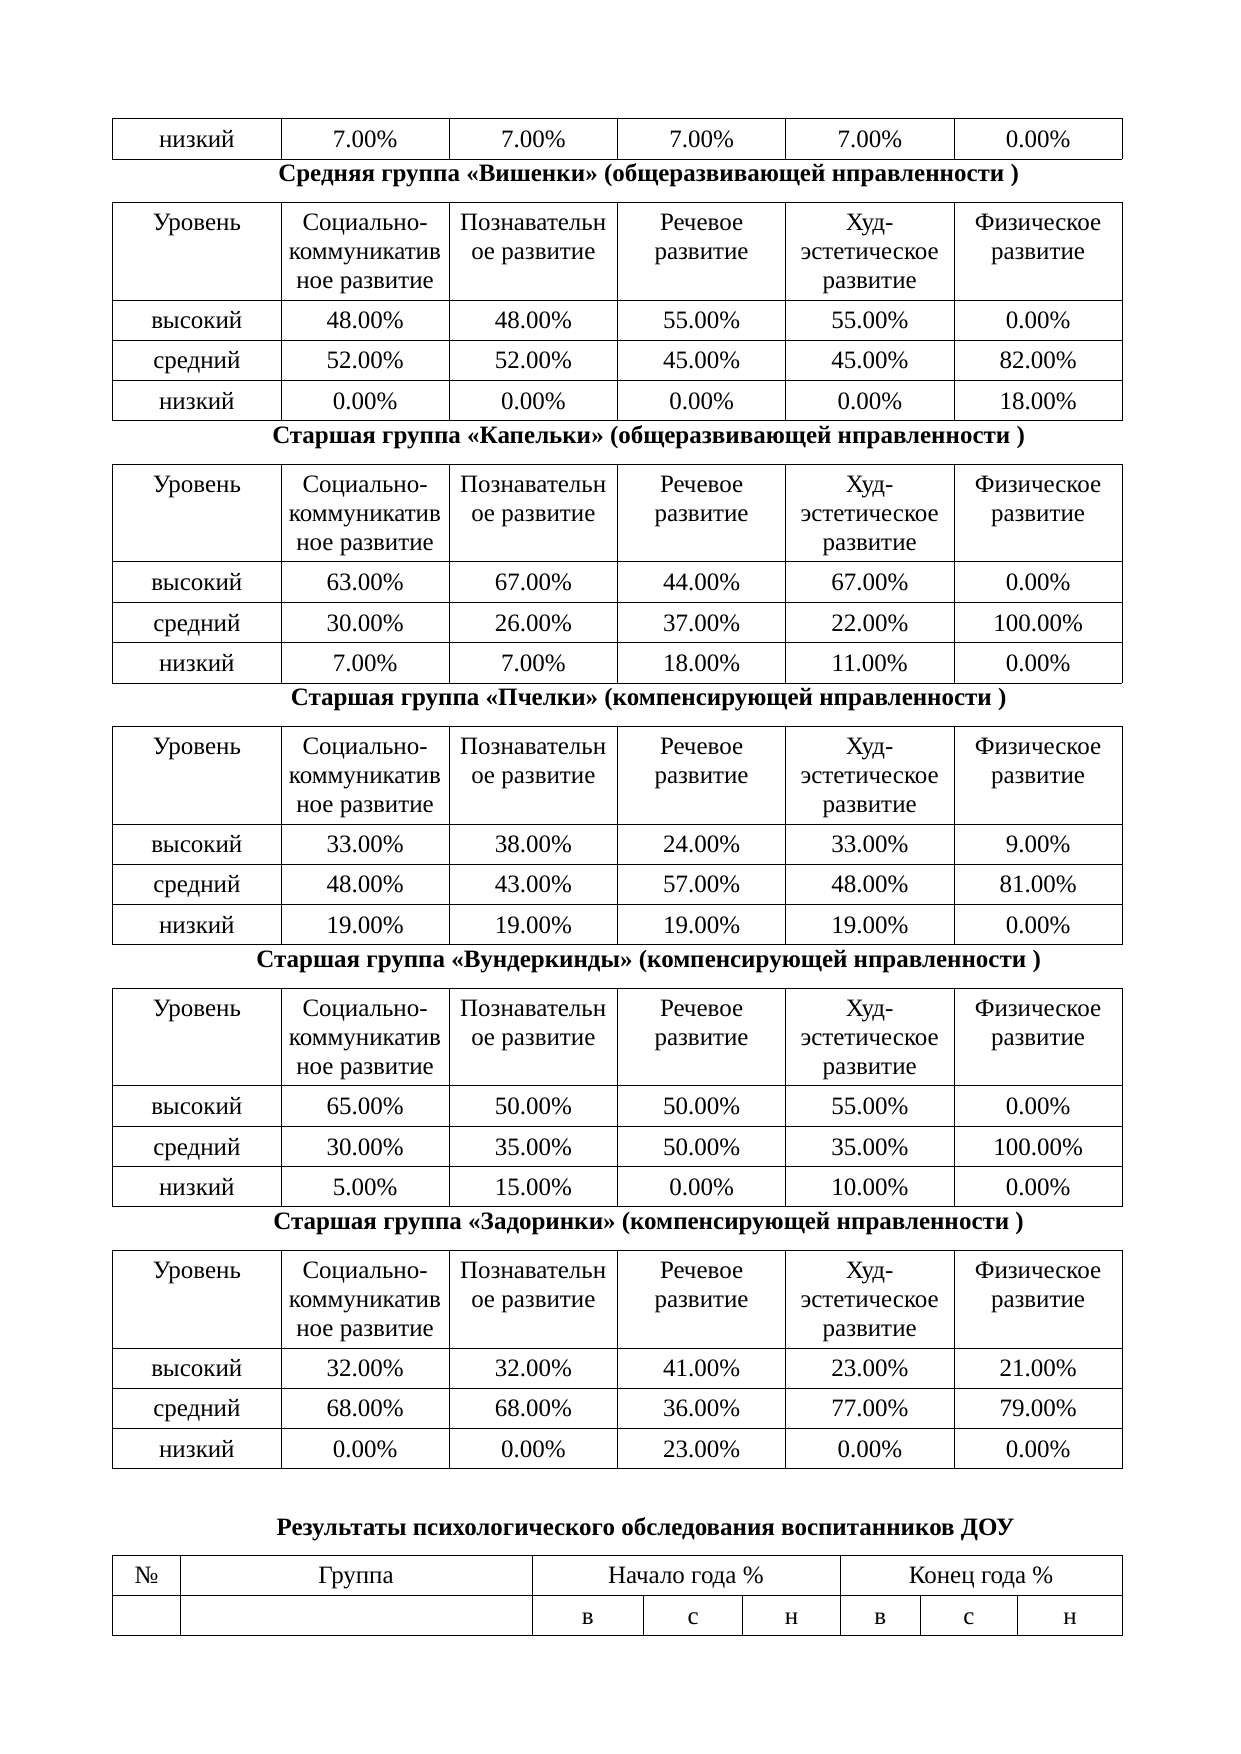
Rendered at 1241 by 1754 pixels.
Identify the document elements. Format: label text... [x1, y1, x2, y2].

table_cell 50,00% [618, 1086, 785, 1126]
table_cell 30,00% [282, 603, 449, 642]
table_cell 0,00% [786, 381, 954, 420]
table_header Социально-коммуникативное развитие [282, 727, 449, 823]
table_cell 5,00% [282, 1167, 449, 1206]
table_cell 57,00% [618, 865, 785, 904]
table_cell 35,00% [786, 1127, 954, 1166]
table_cell н [743, 1596, 840, 1635]
table_header Познавательное развитие [450, 727, 617, 823]
table_cell 19,00% [618, 905, 785, 944]
table_cell 36,00% [618, 1389, 785, 1428]
table_cell [113, 1596, 180, 1635]
table_cell 0,00% [955, 1086, 1122, 1126]
table_cell 32,00% [450, 1349, 617, 1388]
table_cell 32,00% [282, 1349, 449, 1388]
table_cell 55,00% [618, 301, 785, 340]
table_header Худ-эстетическое развитие [786, 727, 954, 823]
table_cell 65,00% [282, 1086, 449, 1126]
table_cell средний [113, 865, 281, 904]
table_cell 30,00% [282, 1127, 449, 1166]
table_cell 55,00% [786, 1086, 954, 1126]
table_cell средний [113, 1389, 281, 1428]
table_cell 0,00% [786, 1429, 954, 1468]
text Результаты психологического обследования воспитанников ДОУ [112, 1512, 1122, 1540]
table_header Конец года % [841, 1556, 1122, 1595]
table_cell высокий [113, 1086, 281, 1126]
table_header Физическое развитие [955, 203, 1122, 299]
table_cell 0,00% [955, 643, 1122, 682]
table_header Худ-эстетическое развитие [786, 1251, 954, 1347]
table_header Познавательное развитие [450, 1251, 617, 1347]
table_cell 0,00% [618, 381, 785, 420]
table_cell средний [113, 603, 281, 642]
table_cell 0,00% [955, 1429, 1122, 1468]
table_header Начало года % [533, 1556, 840, 1595]
table_cell средний [113, 1127, 281, 1166]
table_cell 15,00% [450, 1167, 617, 1206]
table_cell 21,00% [955, 1349, 1122, 1388]
table_cell н [1018, 1596, 1122, 1635]
text Старшая группа «Пчелки» (компенсирующей нправленности ) [112, 684, 1122, 711]
table_header Познавательное развитие [450, 989, 617, 1085]
table_cell 18,00% [955, 381, 1122, 420]
table_cell 0,00% [955, 905, 1122, 944]
table_cell 50,00% [450, 1086, 617, 1126]
table_cell 81,00% [955, 865, 1122, 904]
table_cell 0,00% [618, 1167, 785, 1206]
table_cell в [841, 1596, 920, 1635]
table_cell 48,00% [450, 301, 617, 340]
table_header Уровень [113, 203, 281, 299]
table_cell 33,00% [786, 825, 954, 864]
table_cell 24,00% [618, 825, 785, 864]
table_cell 19,00% [786, 905, 954, 944]
table_header № [113, 1556, 180, 1595]
table_cell 18,00% [618, 643, 785, 682]
table_cell 50,00% [618, 1127, 785, 1166]
table_header Уровень [113, 727, 281, 823]
table_cell 77,00% [786, 1389, 954, 1428]
table_header Речевое развитие [618, 203, 785, 299]
table_cell средний [113, 341, 281, 380]
table_cell 52,00% [282, 341, 449, 380]
table_header Уровень [113, 1251, 281, 1347]
table_cell низкий [113, 1167, 281, 1206]
table_header Речевое развитие [618, 1251, 785, 1347]
table_cell высокий [113, 562, 281, 602]
table_header Худ-эстетическое развитие [786, 203, 954, 299]
table_cell 0,00% [450, 381, 617, 420]
table_cell 7,00% [618, 119, 785, 158]
table_cell 100,00% [955, 603, 1122, 642]
table_cell 48,00% [282, 301, 449, 340]
table_cell 7,00% [450, 119, 617, 158]
table_cell 52,00% [450, 341, 617, 380]
table_header Группа [181, 1556, 532, 1595]
table_cell 23,00% [786, 1349, 954, 1388]
table_header Речевое развитие [618, 465, 785, 561]
table_header Речевое развитие [618, 989, 785, 1085]
table_cell 26,00% [450, 603, 617, 642]
table_header Худ-эстетическое развитие [786, 989, 954, 1085]
table_cell 41,00% [618, 1349, 785, 1388]
table_header Социально-коммуникативное развитие [282, 465, 449, 561]
table_cell 79,00% [955, 1389, 1122, 1428]
table_cell 0,00% [282, 1429, 449, 1468]
table_header Физическое развитие [955, 989, 1122, 1085]
table_cell 7,00% [786, 119, 954, 158]
table_header Физическое развитие [955, 1251, 1122, 1347]
table_cell 0,00% [955, 119, 1122, 158]
table_cell 23,00% [618, 1429, 785, 1468]
table_cell 35,00% [450, 1127, 617, 1166]
text Старшая группа «Вундеркинды» (компенсирующей нправленности ) [112, 945, 1122, 973]
table_header Уровень [113, 989, 281, 1085]
table_cell 9,00% [955, 825, 1122, 864]
table_cell 68,00% [450, 1389, 617, 1428]
table_cell 11,00% [786, 643, 954, 682]
table_cell низкий [113, 1429, 281, 1468]
table_cell 19,00% [450, 905, 617, 944]
table_cell 68,00% [282, 1389, 449, 1428]
table_header Социально-коммуникативное развитие [282, 1251, 449, 1347]
table_cell 45,00% [786, 341, 954, 380]
table_cell 38,00% [450, 825, 617, 864]
table_cell 0,00% [450, 1429, 617, 1468]
table_cell 22,00% [786, 603, 954, 642]
table_cell низкий [113, 905, 281, 944]
table_cell 10,00% [786, 1167, 954, 1206]
table_cell 19,00% [282, 905, 449, 944]
table_cell 48,00% [282, 865, 449, 904]
table_cell 100,00% [955, 1127, 1122, 1166]
table_cell 55,00% [786, 301, 954, 340]
table_header Социально-коммуникативное развитие [282, 989, 449, 1085]
table_cell 7,00% [282, 119, 449, 158]
table_cell низкий [113, 381, 281, 420]
table_cell 0,00% [955, 1167, 1122, 1206]
table_header Социально-коммуникативное развитие [282, 203, 449, 299]
table_header Худ-эстетическое развитие [786, 465, 954, 561]
table_header Физическое развитие [955, 465, 1122, 561]
table_cell низкий [113, 119, 281, 158]
table_header Физическое развитие [955, 727, 1122, 823]
table_cell 33,00% [282, 825, 449, 864]
table_cell в [533, 1596, 643, 1635]
table_cell 37,00% [618, 603, 785, 642]
table_cell 82,00% [955, 341, 1122, 380]
text Средняя группа «Вишенки» (общеразвивающей нправленности ) [112, 160, 1122, 187]
table_cell 7,00% [450, 643, 617, 682]
table_cell 7,00% [282, 643, 449, 682]
table_cell высокий [113, 1349, 281, 1388]
table_cell высокий [113, 301, 281, 340]
table_cell низкий [113, 643, 281, 682]
table_cell 0,00% [955, 562, 1122, 602]
table_cell 67,00% [786, 562, 954, 602]
table_cell с [644, 1596, 742, 1635]
table_header Речевое развитие [618, 727, 785, 823]
table_cell с [921, 1596, 1017, 1635]
table_cell 43,00% [450, 865, 617, 904]
table_cell 45,00% [618, 341, 785, 380]
text Старшая группа «Капельки» (общеразвивающей нправленности ) [112, 421, 1122, 449]
table_cell 63,00% [282, 562, 449, 602]
table_cell высокий [113, 825, 281, 864]
table_cell 0,00% [955, 301, 1122, 340]
table_cell 0,00% [282, 381, 449, 420]
text Старшая группа «Задоринки» (компенсирующей нправленности ) [112, 1207, 1122, 1235]
table_cell 48,00% [786, 865, 954, 904]
table_header Познавательное развитие [450, 465, 617, 561]
table_cell 44,00% [618, 562, 785, 602]
table_cell [181, 1596, 532, 1635]
table_cell 67,00% [450, 562, 617, 602]
table_header Познавательное развитие [450, 203, 617, 299]
table_header Уровень [113, 465, 281, 561]
